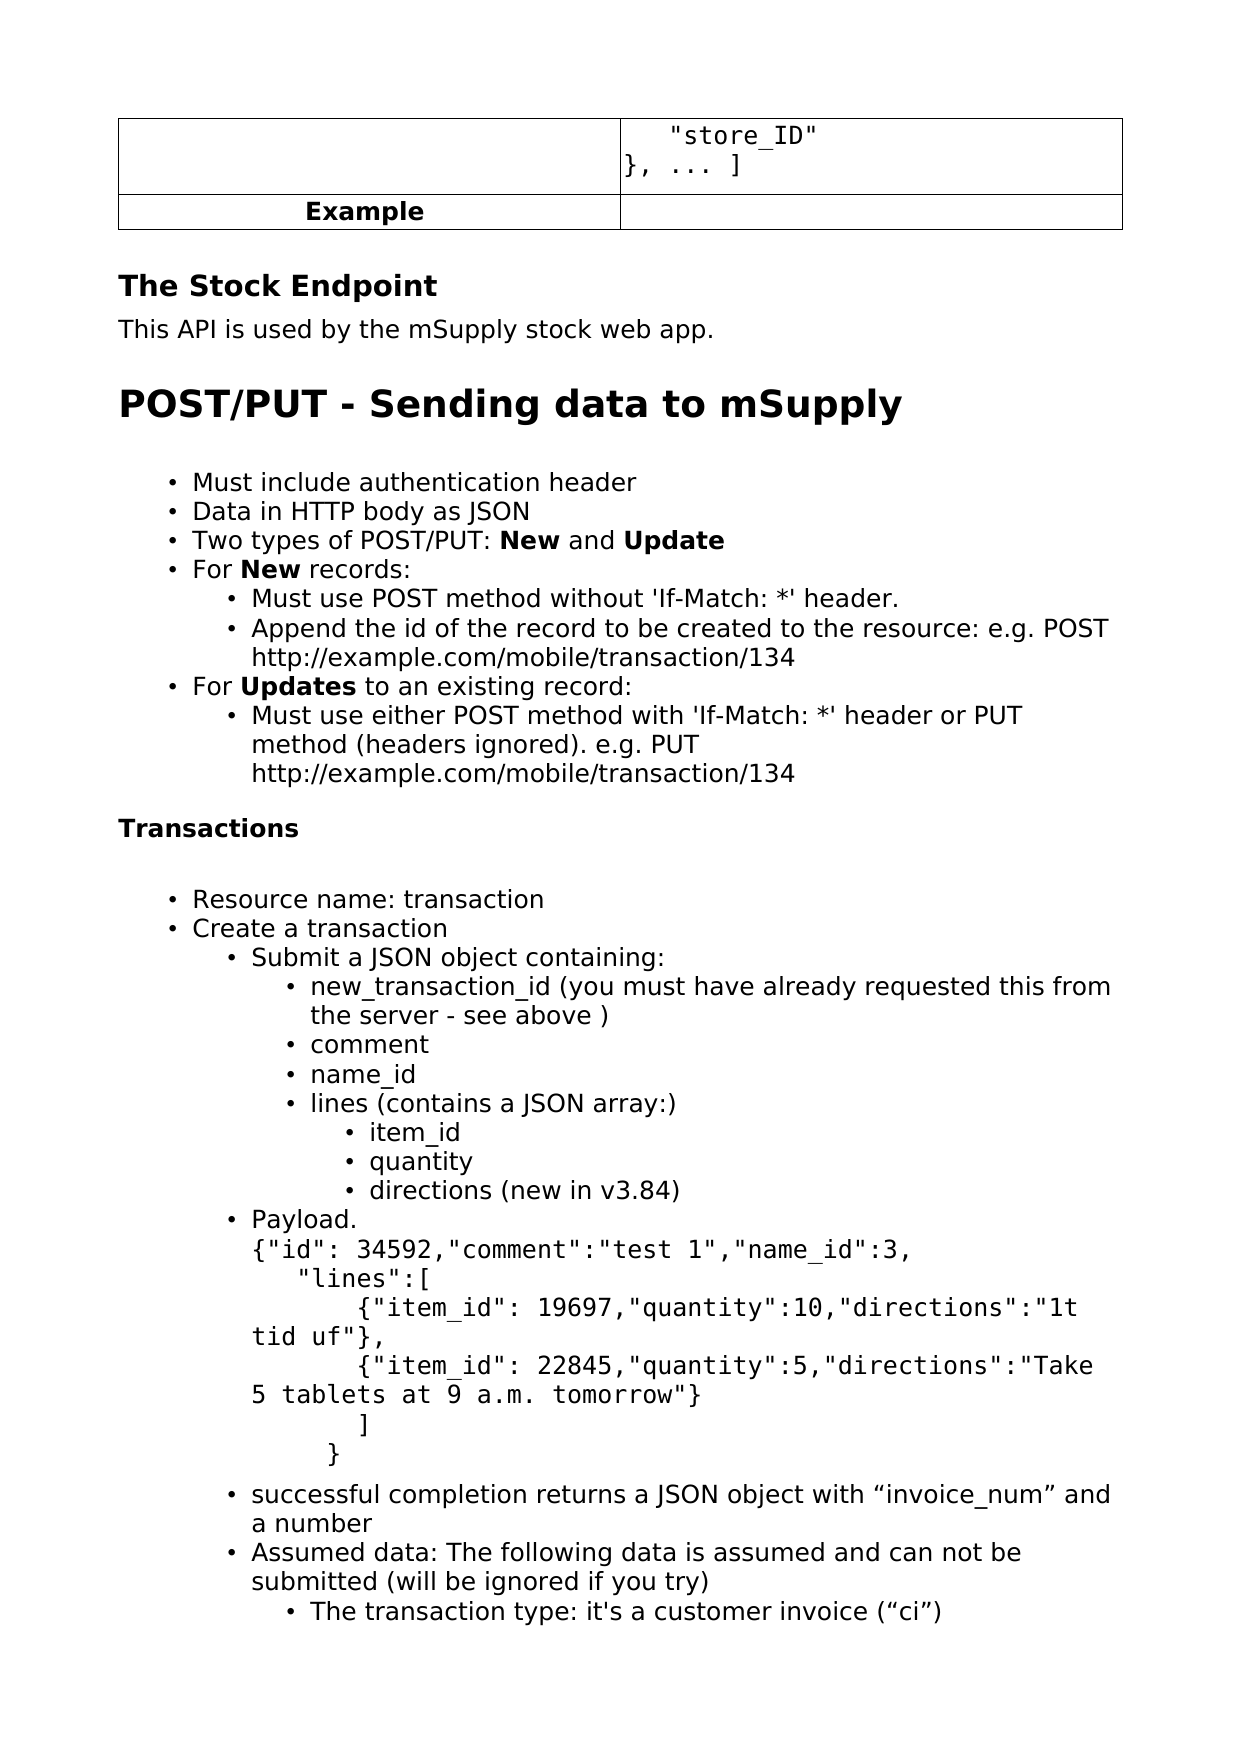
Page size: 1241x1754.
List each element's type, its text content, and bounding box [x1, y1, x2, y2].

list Assumed data: The following data is assumed and can not be submitted (will be ignored if you try) [236, 1538, 1122, 1597]
list new_transaction_id (you must have already requested this from the server - see above ) [295, 972, 1122, 1031]
list For New records: [177, 555, 1122, 584]
list directions (new in v3.84) [354, 1177, 1122, 1206]
list name_id [295, 1060, 1122, 1089]
list The transaction type: it's a customer invoice (“ci”) [295, 1597, 1122, 1626]
list quantity [354, 1147, 1122, 1177]
list Data in HTTP body as JSON [177, 497, 1122, 526]
list For Updates to an existing record: [177, 672, 1122, 701]
list item_id [354, 1118, 1122, 1147]
list Submit a JSON object containing: [236, 943, 1122, 972]
table_cell "store_ID" }, ... ] [621, 119, 1122, 194]
subtitle POST/PUT - Sending data to mSupply [118, 382, 1122, 426]
list Append the id of the record to be created to the resource: e.g. POST http://example.com/mobile/transaction/134 [236, 614, 1122, 672]
list lines (contains a JSON array:) [295, 1089, 1122, 1118]
list comment [295, 1031, 1122, 1060]
table_cell [119, 119, 620, 194]
table_cell Example [119, 195, 620, 229]
list {"id": 34592,"comment":"test 1","name_id":3, "lines":[ {"item_id": 19697,"quantity":10,"directions":"1t tid uf"}, {"item_id": 22845,"quantity":5,"directions":"Take 5 tablets at 9 a.m. tomorrow"} ] } [236, 1235, 1122, 1468]
list Must include authentication header [177, 468, 1122, 497]
list Must use POST method without 'If-Match: *' header. [236, 584, 1122, 614]
list Resource name: transaction [177, 885, 1122, 914]
text This API is used by the mSupply stock web app. [118, 316, 1122, 345]
list Payload. [236, 1206, 1122, 1235]
list successful completion returns a JSON object with “invoice_num” and a number [236, 1480, 1122, 1538]
list Create a transaction [177, 914, 1122, 943]
list Must use either POST method with 'If-Match: *' header or PUT method (headers ignored). e.g. PUT http://example.com/mobile/transaction/134 [236, 701, 1122, 789]
table_cell [621, 195, 1122, 229]
subtitle Transactions [118, 814, 1122, 843]
list Two types of POST/PUT: New and Update [177, 526, 1122, 555]
subtitle The Stock Endpoint [118, 269, 1122, 303]
